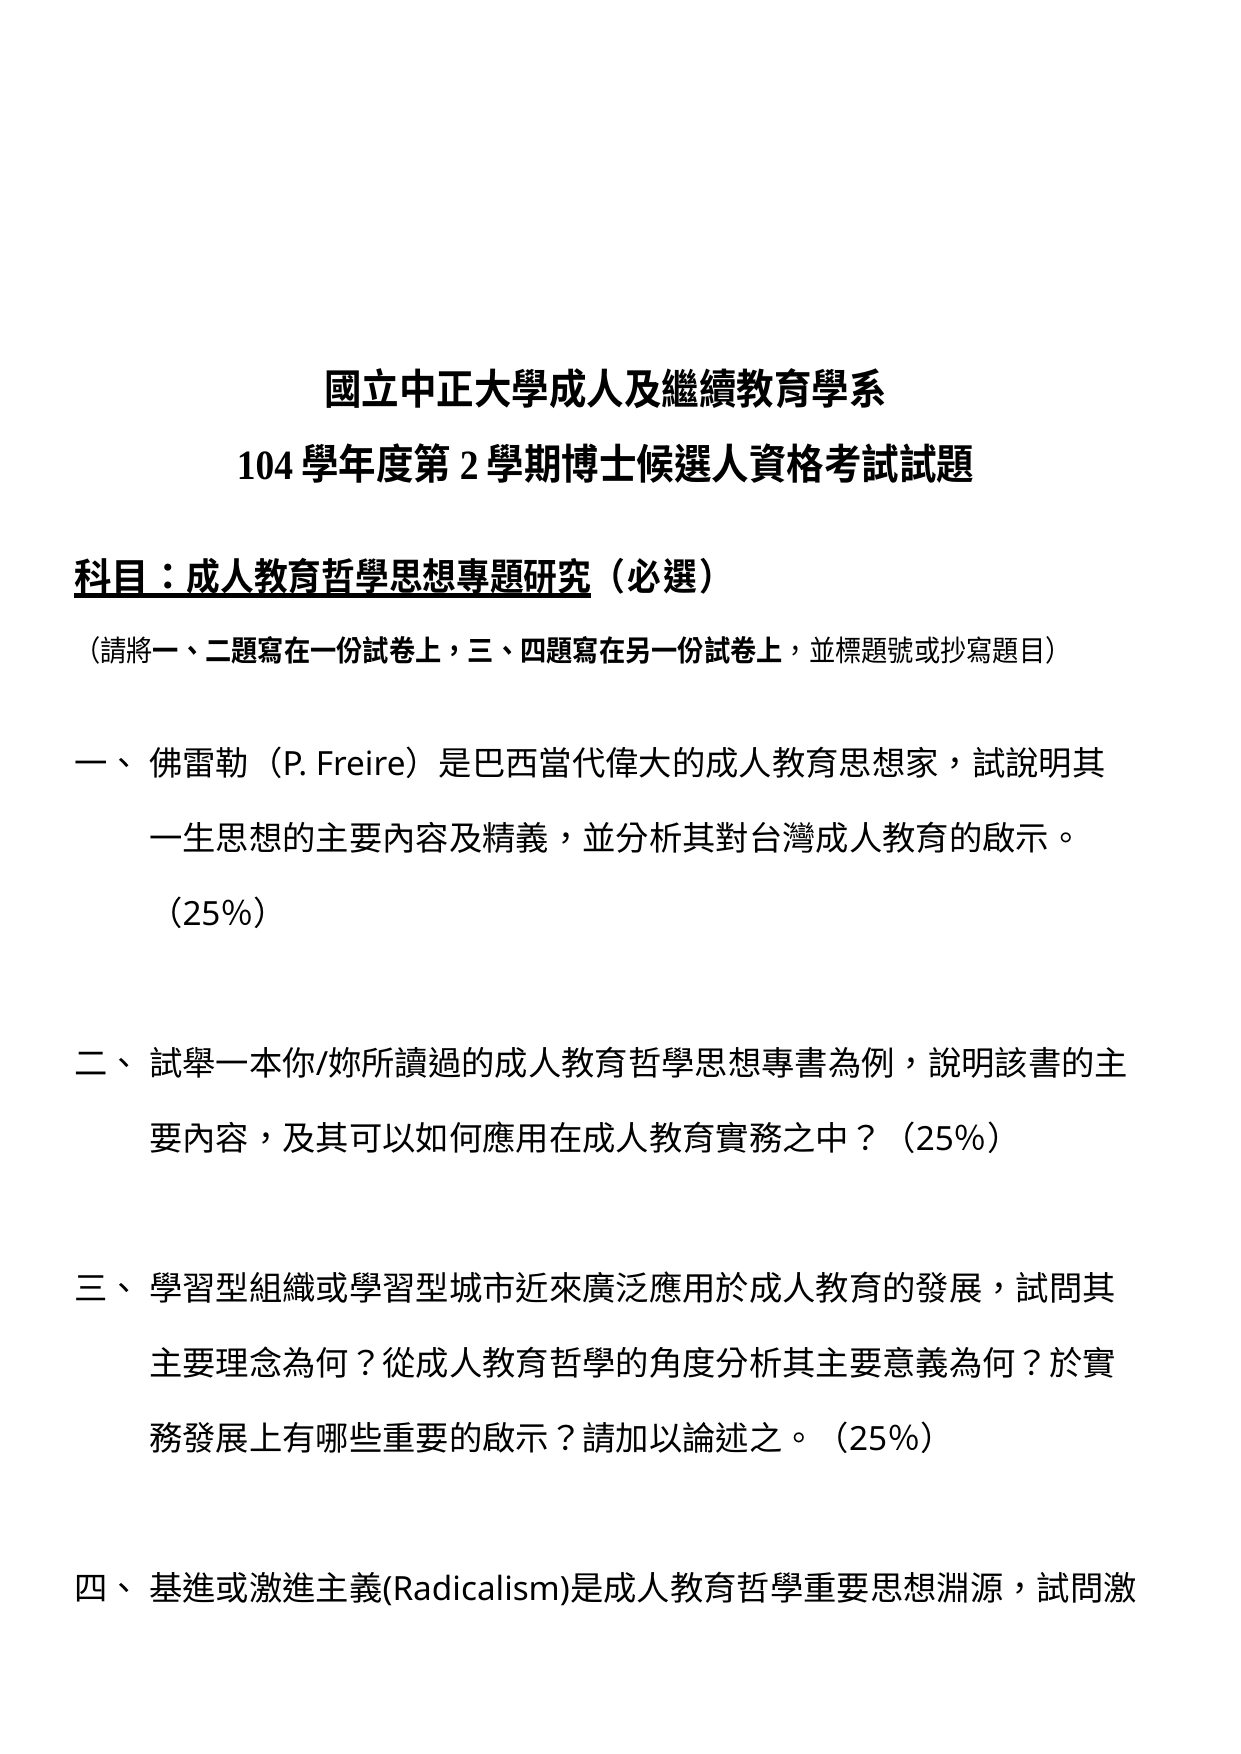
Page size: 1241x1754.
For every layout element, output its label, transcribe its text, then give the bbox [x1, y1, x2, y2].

text 國立中正大學成人及繼續教育學系 [74, 348, 1137, 423]
list 學習型組織或學習型城市近來廣泛應用於成人教育的發展，試問其主要理念為何？從成人教育哲學的角度分析其主要意義為何？於實務發展上有哪些重要的啟示？請加以論述之。（25％） [74, 1248, 1137, 1473]
text 科目：成人教育哲學思想專題研究（必選） [74, 536, 1137, 611]
text 104學年度第2學期博士候選人資格考試試題 [74, 423, 1137, 498]
list 試舉一本你/妳所讀過的成人教育哲學思想專書為例，說明該書的主要內容，及其可以如何應用在成人教育實務之中？（25％） [74, 1023, 1137, 1173]
list 佛雷勒（P. Freire）是巴西當代偉大的成人教育思想家，試說明其一生思想的主要內容及精義，並分析其對台灣成人教育的啟示。（25％） [74, 723, 1137, 948]
list 基進或激進主義(Radicalism)是成人教育哲學重要思想淵源，試問激 [74, 1548, 1137, 1623]
text （請將一、二題寫在一份試卷上，三、四題寫在另一份試卷上，並標題號或抄寫題目） [74, 611, 1137, 686]
